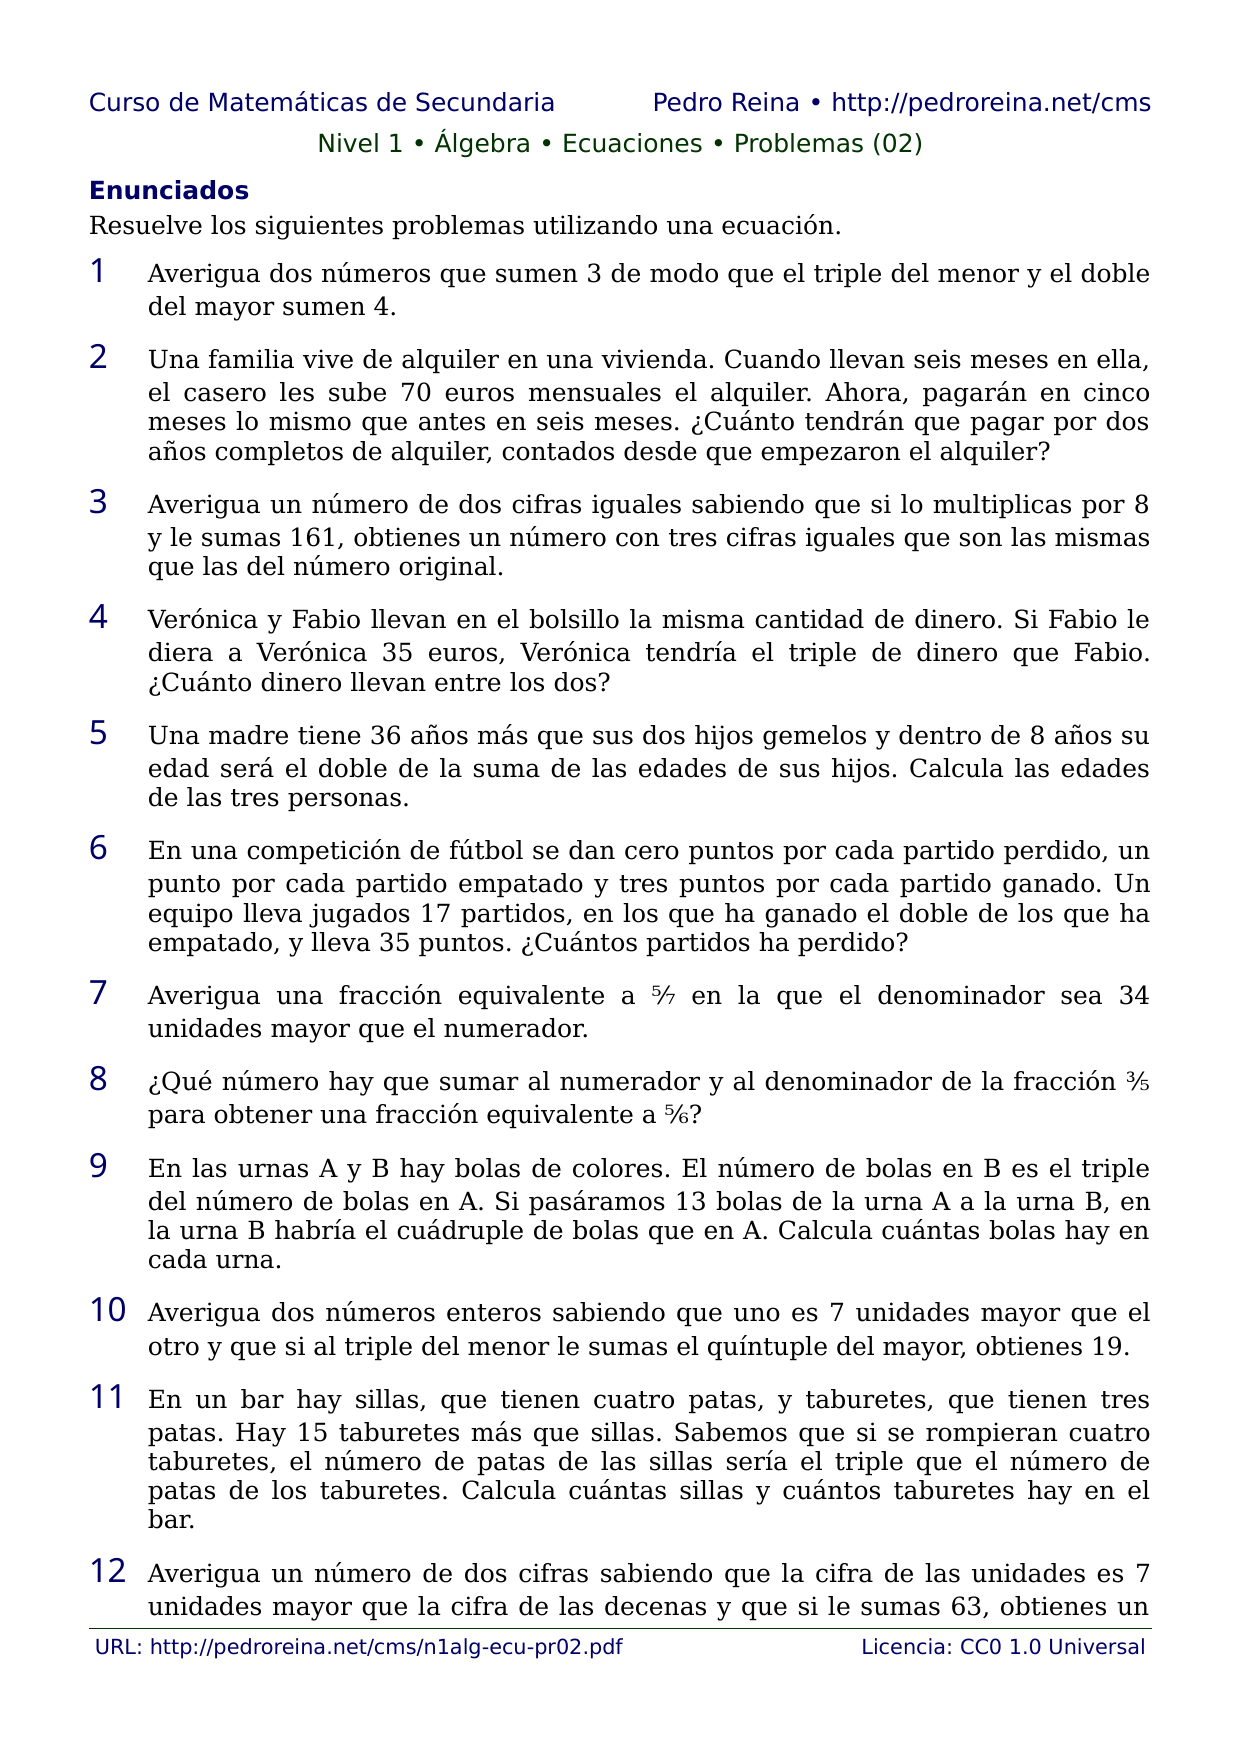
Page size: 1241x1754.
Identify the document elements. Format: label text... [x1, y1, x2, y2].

list Averigua dos números enteros sabiendo que uno es 7 unidades mayor que el otro y que si al triple del menor le sumas el quíntuple del mayor, obtienes 19. [88, 1286, 1152, 1361]
list Averigua una fracción equivalente a ⁵⁄₇ en la que el denominador sea 34 unidades mayor que el numerador. [88, 969, 1152, 1043]
list Averigua un número de dos cifras iguales sabiendo que si lo multiplicas por 8 y le sumas 161, obtienes un número con tres cifras iguales que son las mismas que las del número original. [88, 478, 1152, 581]
list En un bar hay sillas, que tienen cuatro patas, y taburetes, que tienen tres patas. Hay 15 taburetes más que sillas. Sabemos que si se rompieran cuatro taburetes, el número de patas de las sillas sería el triple que el número de patas de los taburetes. Calcula cuántas sillas y cuántos taburetes hay en el bar. [88, 1373, 1152, 1535]
list En una competición de fútbol se dan cero puntos por cada partido perdido, un punto por cada partido empatado y tres puntos por cada partido ganado. Un equipo lleva jugados 17 partidos, en los que ha ganado el doble de los que ha empatado, y lleva 35 puntos. ¿Cuántos partidos ha perdido? [88, 824, 1152, 957]
list En las urnas A y B hay bolas de colores. El número de bolas en B es el triple del número de bolas en A. Si pasáramos 13 bolas de la urna A a la urna B, en la urna B habría el cuádruple de bolas que en A. Calcula cuántas bolas hay en cada urna. [88, 1142, 1152, 1274]
list Averigua dos números que sumen 3 de modo que el triple del menor y el doble del mayor sumen 4. [88, 247, 1152, 321]
list Una madre tiene 36 años más que sus dos hijos gemelos y dentro de 8 años su edad será el doble de la suma de las edades de sus hijos. Calcula las edades de las tres personas. [88, 709, 1152, 812]
list Averigua un número de dos cifras sabiendo que la cifra de las unidades es 7 unidades mayor que la cifra de las decenas y que si le sumas 63, obtienes un [88, 1546, 1152, 1621]
text Resuelve los siguientes problemas utilizando una ecuación. [88, 211, 1152, 241]
text Enunciados [88, 176, 1152, 206]
list ¿Qué número hay que sumar al numerador y al denominador de la fracción ³⁄₅ para obtener una fracción equivalente a ⁵⁄₆? [88, 1055, 1152, 1130]
list Verónica y Fabio llevan en el bolsillo la misma cantidad de dinero. Si Fabio le diera a Verónica 35 euros, Verónica tendría el triple de dinero que Fabio. ¿Cuánto dinero llevan entre los dos? [88, 593, 1152, 697]
text Nivel 1 • Álgebra • Ecuaciones • Problemas (02) [88, 129, 1152, 159]
text Curso de Matemáticas de Secundaria Pedro Reina • http://pedroreina.net/cms [88, 88, 1152, 118]
list Una familia vive de alquiler en una vivienda. Cuando llevan seis meses en ella, el casero les sube 70 euros mensuales el alquiler. Ahora, pagarán en cinco meses lo mismo que antes en seis meses. ¿Cuánto tendrán que pagar por dos años completos de alquiler, contados desde que empezaron el alquiler? [88, 333, 1152, 466]
